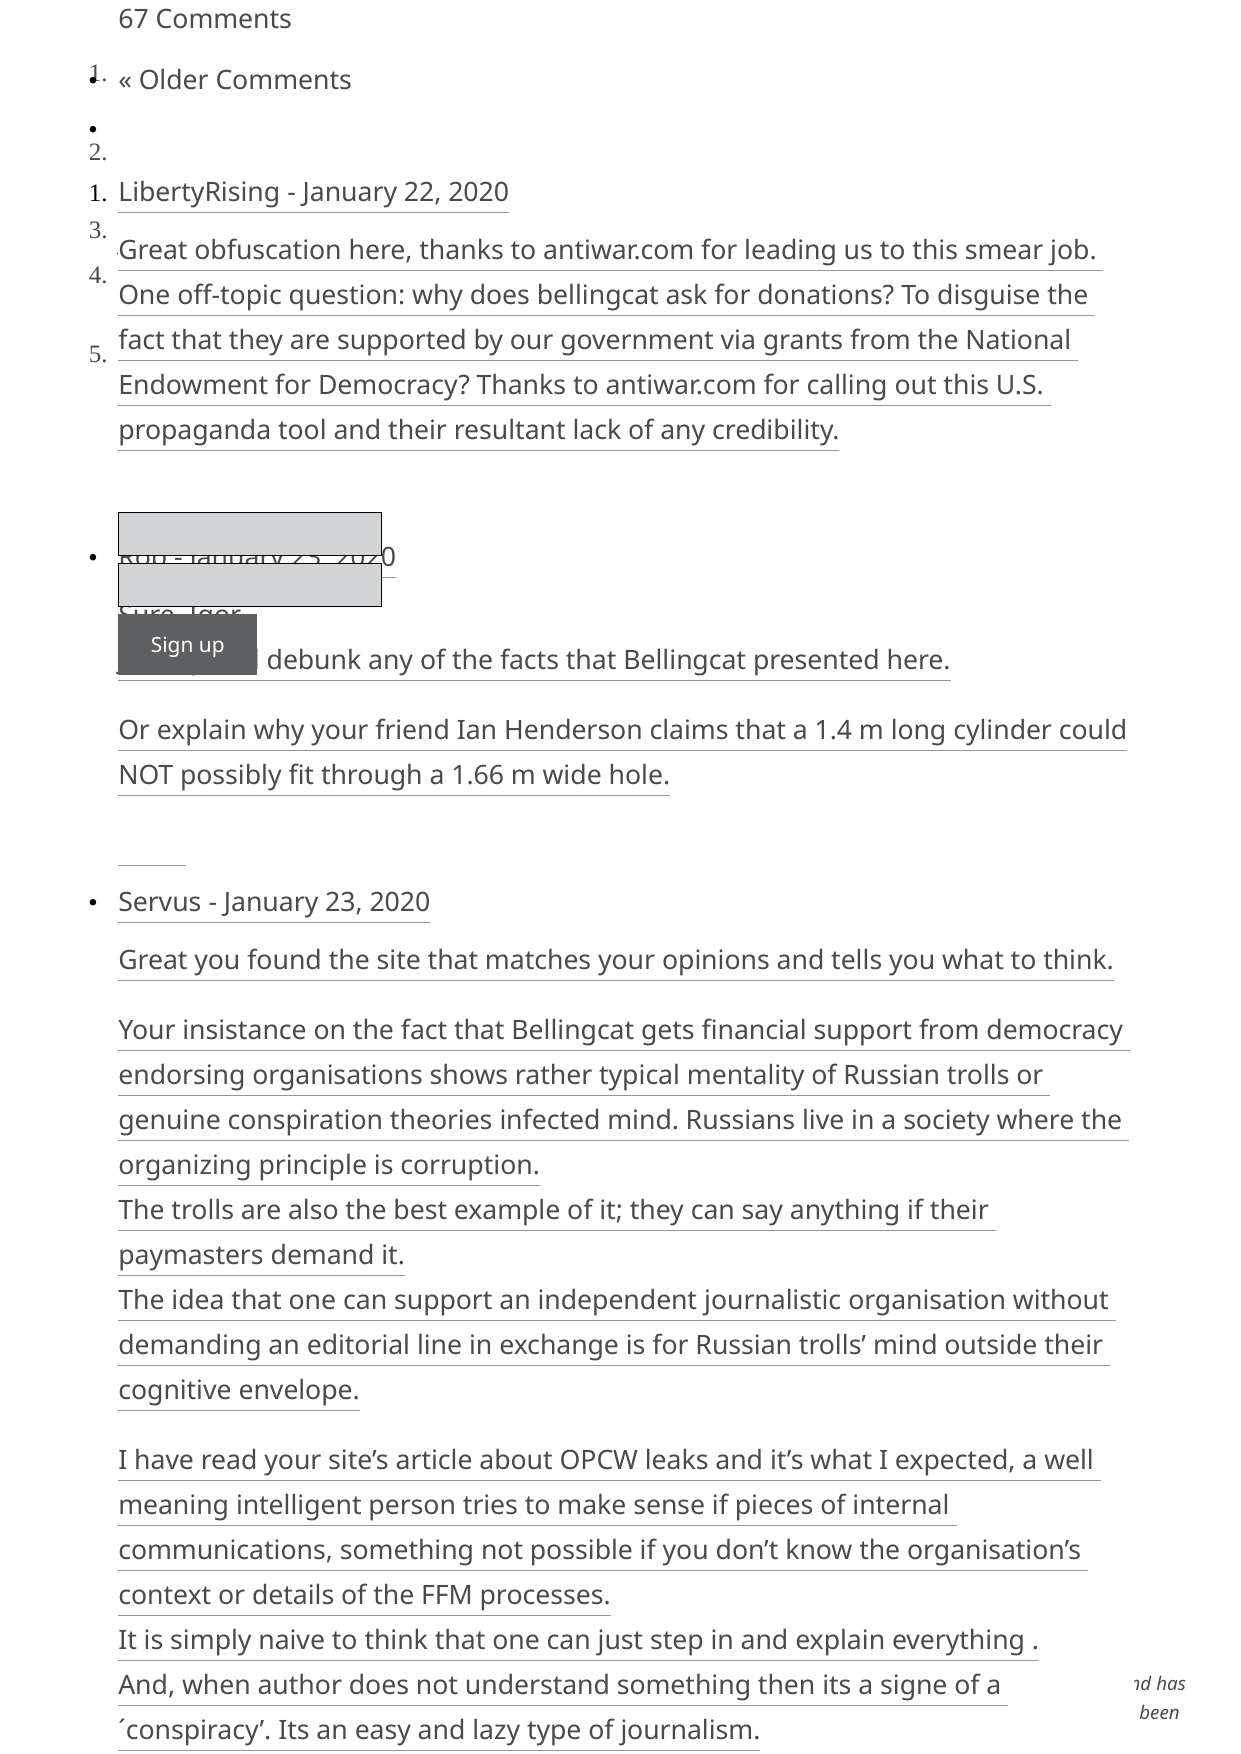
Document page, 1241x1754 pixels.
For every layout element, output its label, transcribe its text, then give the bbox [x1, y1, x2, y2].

list Reply [118, 826, 1134, 865]
list Rob - January 23, 2020 [371, 538, 1134, 577]
list I have read your site’s article about OPCW leaks and it’s what I expected, a well meaning intelligent person tries to make sense if pieces of internal communications, something not possible if you don’t know the organisation’s context or details of the FFM processes. It is simply naive to think that one can just step in and explain everything . And, when author does not understand something then its a signe of a ´conspiracy’. Its an easy and lazy type of journalism. [118, 1441, 1134, 1750]
list Or explain why your friend Ian Henderson claims that a 1.4 m long cylinder could NOT possibly fit through a 1.66 m wide hole. [118, 711, 1134, 795]
list LibertyRising - January 22, 2020 [118, 173, 1134, 212]
list « Older Comments [118, 61, 1134, 97]
list Your insistance on the fact that Bellingcat gets financial support from democracy endorsing organisations shows rather typical mentality of Russian trolls or genuine conspiration theories infected mind. Russians live in a society where the organizing principle is corruption. The trolls are also the best example of it; they can say anything if their paymasters demand it. The idea that one can support an independent journalistic organisation without demanding an editorial line in exchange is for Russian trolls’ mind outside their cognitive envelope. [118, 1011, 1134, 1410]
list Great you found the site that matches your opinions and tells you what to think. [118, 941, 1134, 980]
list Servus - January 23, 2020 [118, 883, 1134, 922]
list Great obfuscation here, thanks to antiwar.com for leading us to this smear job. One off-topic question: why does bellingcat ask for donations? To disguise the fact that they are supported by our government via grants from the National Endowment for Democracy? Thanks to antiwar.com for calling out this U.S. propaganda tool and their resultant lack of any credibility. [118, 231, 1134, 450]
list Reply [118, 481, 1134, 520]
subtitle 67 Comments [118, 0, 1134, 36]
list Sure, Igor. Just try and debunk any of the facts that Bellingcat presented here. [118, 596, 1134, 680]
text Extract from Henderson’s memo from 14th March 2019, claiming to have been excluded by the FFM “core team”. [1134, 1699, 1240, 1754]
